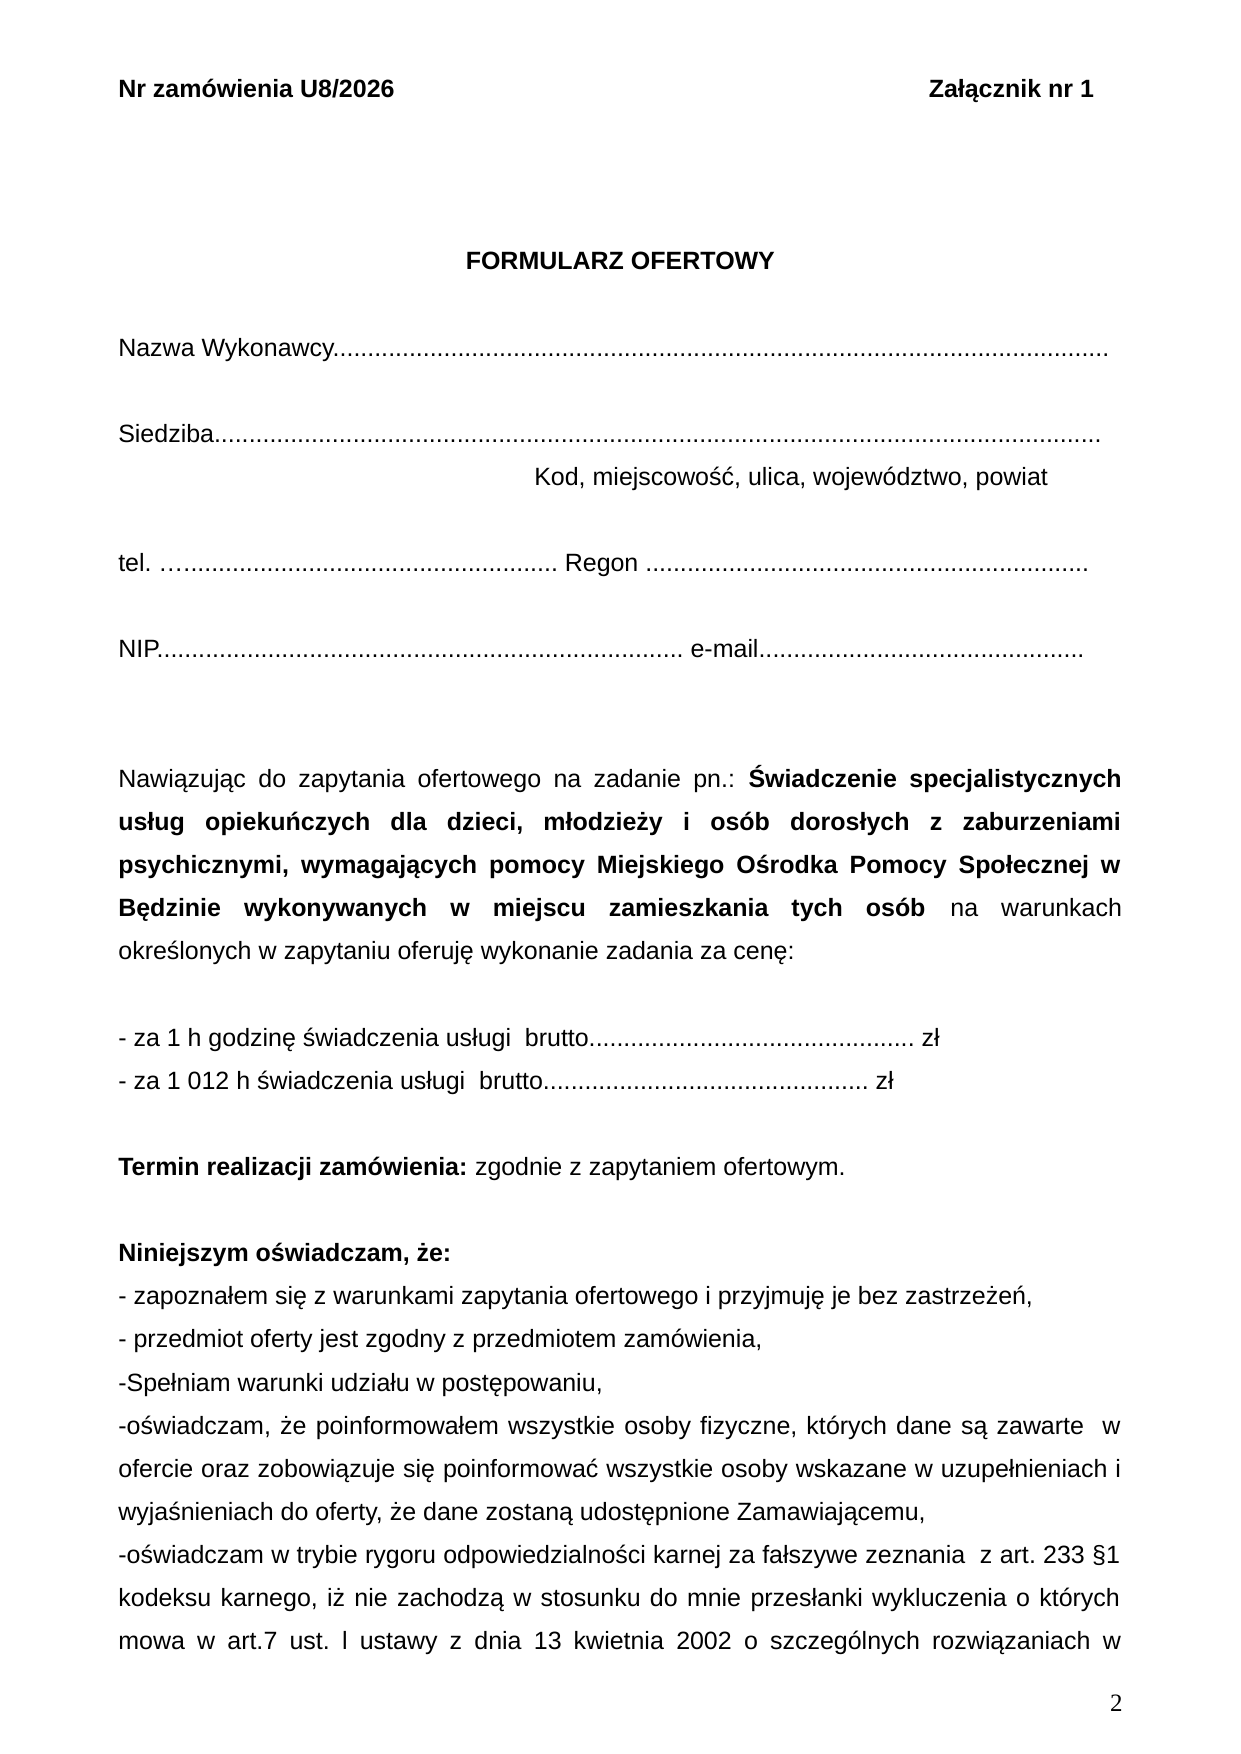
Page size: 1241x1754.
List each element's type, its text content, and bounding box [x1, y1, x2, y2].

text tel. …...................................................... Regon ................................................................ [118, 548, 1122, 577]
text -oświadczam, że poinformowałem wszystkie osoby fizyczne, których dane są zawarte w ofercie oraz zobowiązuje się poinformować wszystkie osoby wskazane w uzupełnieniach i wyjaśnieniach do oferty, że dane zostaną udostępnione Zamawiającemu, [118, 1411, 1122, 1526]
text FORMULARZ OFERTOWY [118, 246, 1122, 275]
text - za 1 012 h świadczenia usługi brutto............................................... zł [118, 1066, 1122, 1094]
text -Spełniam warunki udziału w postępowaniu, [118, 1367, 1122, 1396]
text Nawiązując do zapytania ofertowego na zadanie pn.: Świadczenie specjalistycznych usług opiekuńczych dla dzieci, młodzieży i osób dorosłych z zaburzeniami psychicznymi, wymagających pomocy Miejskiego Ośrodka Pomocy Społecznej w Będzinie wykonywanych w miejscu zamieszkania tych osób na warunkach określonych w zapytaniu oferuję wykonanie zadania za cenę: [118, 764, 1122, 965]
text Termin realizacji zamówienia: zgodnie z zapytaniem ofertowym. [118, 1152, 1122, 1181]
text Niniejszym oświadczam, że: [118, 1238, 1122, 1267]
text Kod, miejscowość, ulica, województwo, powiat [118, 462, 1122, 491]
text -oświadczam w trybie rygoru odpowiedzialności karnej za fałszywe zeznania z art. 233 §1 kodeksu karnego, iż nie zachodzą w stosunku do mnie przesłanki wykluczenia o których mowa w art.7 ust. l ustawy z dnia 13 kwietnia 2002 o szczególnych rozwiązaniach w [118, 1540, 1122, 1655]
text Nazwa Wykonawcy................................................................................................................ [118, 332, 1122, 361]
text Siedziba................................................................................................................................ [118, 419, 1122, 447]
text - za 1 h godzinę świadczenia usługi brutto............................................... zł [118, 1022, 1122, 1051]
text Nr zamówienia U8/2026 Załącznik nr 1 [118, 74, 1122, 102]
text - przedmiot oferty jest zgodny z przedmiotem zamówienia, [118, 1324, 1122, 1353]
text NIP............................................................................ e-mail............................................... [118, 634, 1122, 663]
text - zapoznałem się z warunkami zapytania ofertowego i przyjmuję je bez zastrzeżeń, [118, 1281, 1122, 1310]
